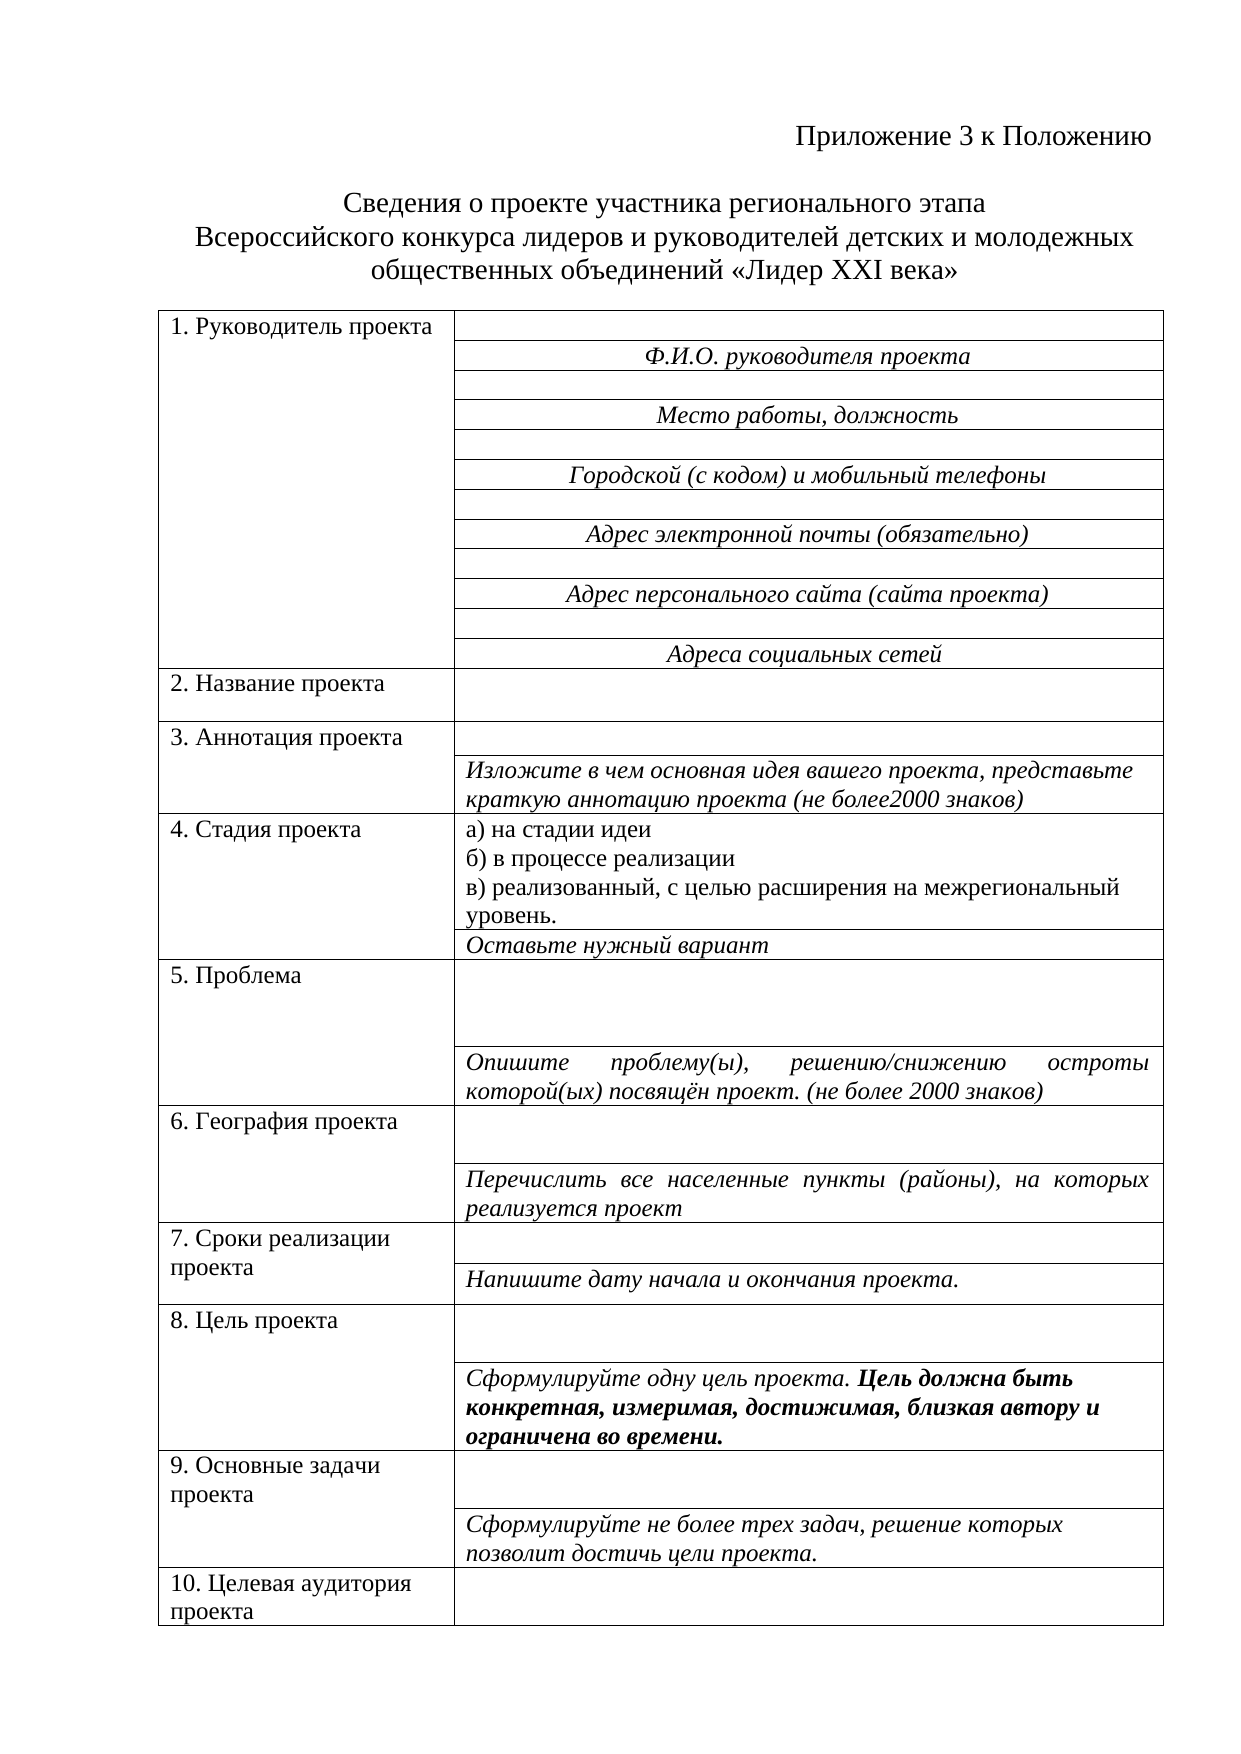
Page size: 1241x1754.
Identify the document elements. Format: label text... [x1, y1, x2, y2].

table_cell [455, 1305, 1163, 1362]
text Сведения о проекте участника регионального этапа [177, 185, 1152, 219]
text Приложение 3 к Положению [177, 118, 1152, 152]
table_cell Ф.И.О. руководителя проекта [455, 341, 1163, 369]
table_cell 8. Цель проекта [159, 1305, 454, 1449]
table_cell [455, 609, 1163, 638]
table_cell Оставьте нужный вариант [455, 930, 1163, 959]
table_cell Напишите дату начала и окончания проекта. [455, 1264, 1163, 1304]
table_cell 6. География проекта [159, 1106, 454, 1222]
table_cell [455, 1451, 1163, 1508]
text Всероссийского конкурса лидеров и руководителей детских и молодежных общественных объединений «Лидер XXI века» [177, 219, 1152, 286]
table_header 1. Руководитель проекта [159, 311, 454, 667]
table_cell Адрес электронной почты (обязательно) [455, 520, 1163, 548]
table_cell Перечислить все населенные пункты (районы), на которых реализуется проект [455, 1164, 1163, 1222]
table_cell 9. Основные задачи проекта [159, 1451, 454, 1567]
table_cell [455, 960, 1163, 1046]
table_cell [455, 490, 1163, 518]
table_cell [455, 1568, 1163, 1625]
table_cell 7. Сроки реализации проекта [159, 1223, 454, 1304]
table_cell Место работы, должность [455, 400, 1163, 429]
table_cell [455, 430, 1163, 459]
table_cell 2. Название проекта [159, 669, 454, 721]
table_cell [455, 669, 1163, 721]
table_cell 10. Целевая аудитория проекта [159, 1568, 454, 1625]
table_cell 4. Стадия проекта [159, 814, 454, 959]
table_cell Городской (с кодом) и мобильный телефоны [455, 460, 1163, 489]
table_cell 5. Проблема [159, 960, 454, 1105]
table_header [455, 311, 1163, 340]
table_cell Опишите проблему(ы), решению/снижению остроты которой(ых) посвящён проект. (не более 2000 знаков) [455, 1047, 1163, 1105]
table_cell [455, 549, 1163, 578]
table_cell Изложите в чем основная идея вашего проекта, представьте краткую аннотацию проекта (не более2000 знаков) [455, 756, 1163, 813]
table_cell [455, 1106, 1163, 1163]
table_cell [455, 1223, 1163, 1263]
table_cell Адреса социальных сетей [455, 639, 1163, 667]
table_cell а) на стадии идеи б) в процессе реализации в) реализованный, с целью расширения на межрегиональный уровень. [455, 814, 1163, 929]
table_cell Адрес персонального сайта (сайта проекта) [455, 579, 1163, 608]
table_cell Сформулируйте не более трех задач, решение которых позволит достичь цели проекта. [455, 1509, 1163, 1567]
table_cell 3. Аннотация проекта [159, 722, 454, 813]
table_cell [455, 722, 1163, 754]
table_cell [455, 371, 1163, 399]
table_cell Сформулируйте одну цель проекта. Цель должна быть конкретная, измеримая, достижимая, близкая автору и ограничена во времени. [455, 1363, 1163, 1449]
